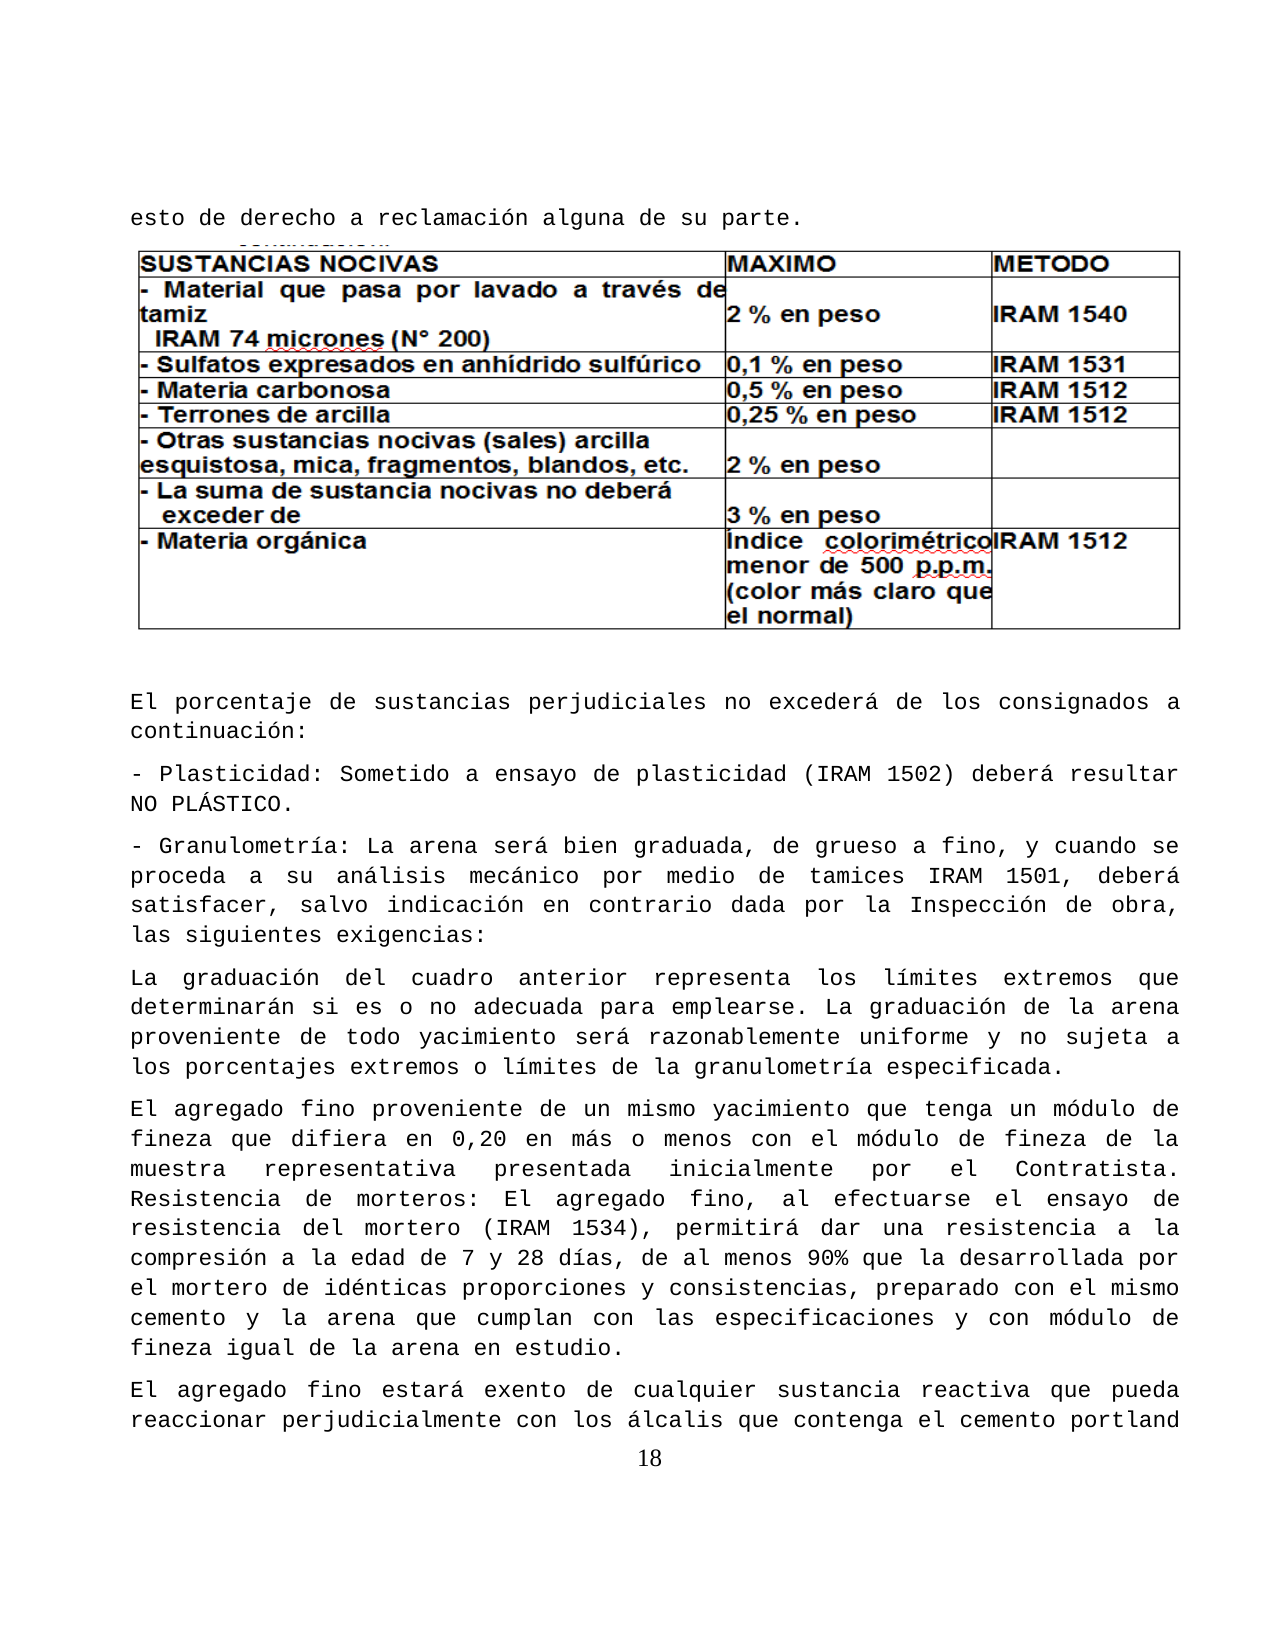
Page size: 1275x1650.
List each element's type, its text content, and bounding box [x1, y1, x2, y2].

text El porcentaje de sustancias perjudiciales no excederá de los consignados a continuación: [130, 690, 1181, 746]
text El agregado fino estará exento de cualquier sustancia reactiva que pueda reaccionar perjudicialmente con los álcalis que contenga el cemento portland [130, 1378, 1181, 1434]
text esto de derecho a reclamación alguna de su parte. [130, 206, 1181, 232]
text - Granulometría: La arena será bien graduada, de grueso a fino, y cuando se proceda a su análisis mecánico por medio de tamices IRAM 1501, deberá satisfacer, salvo indicación en contrario dada por la Inspección de obra, las siguientes exigencias: [130, 834, 1181, 949]
text El agregado fino proveniente de un mismo yacimiento que tenga un módulo de fineza que difiera en 0,20 en más o menos con el módulo de fineza de la muestra representativa presentada inicialmente por el Contratista. Resistencia de morteros: El agregado fino, al efectuarse el ensayo de resistencia del mortero (IRAM 1534), permitirá dar una resistencia a la compresión a la edad de 7 y 28 días, de al menos 90% que la desarrollada por el mortero de idénticas proporciones y consistencias, preparado con el mismo cemento y la arena que cumplan con las especificaciones y con módulo de fineza igual de la arena en estudio. [130, 1098, 1181, 1362]
text La graduación del cuadro anterior representa los límites extremos que determinarán si es o no adecuada para emplearse. La graduación de la arena proveniente de todo yacimiento será razonablemente uniforme y no sujeta a los porcentajes extremos o límites de la granulometría especificada. [130, 966, 1181, 1081]
text - Plasticidad: Sometido a ensayo de plasticidad (IRAM 1502) deberá resultar NO PLÁSTICO. [130, 762, 1181, 818]
